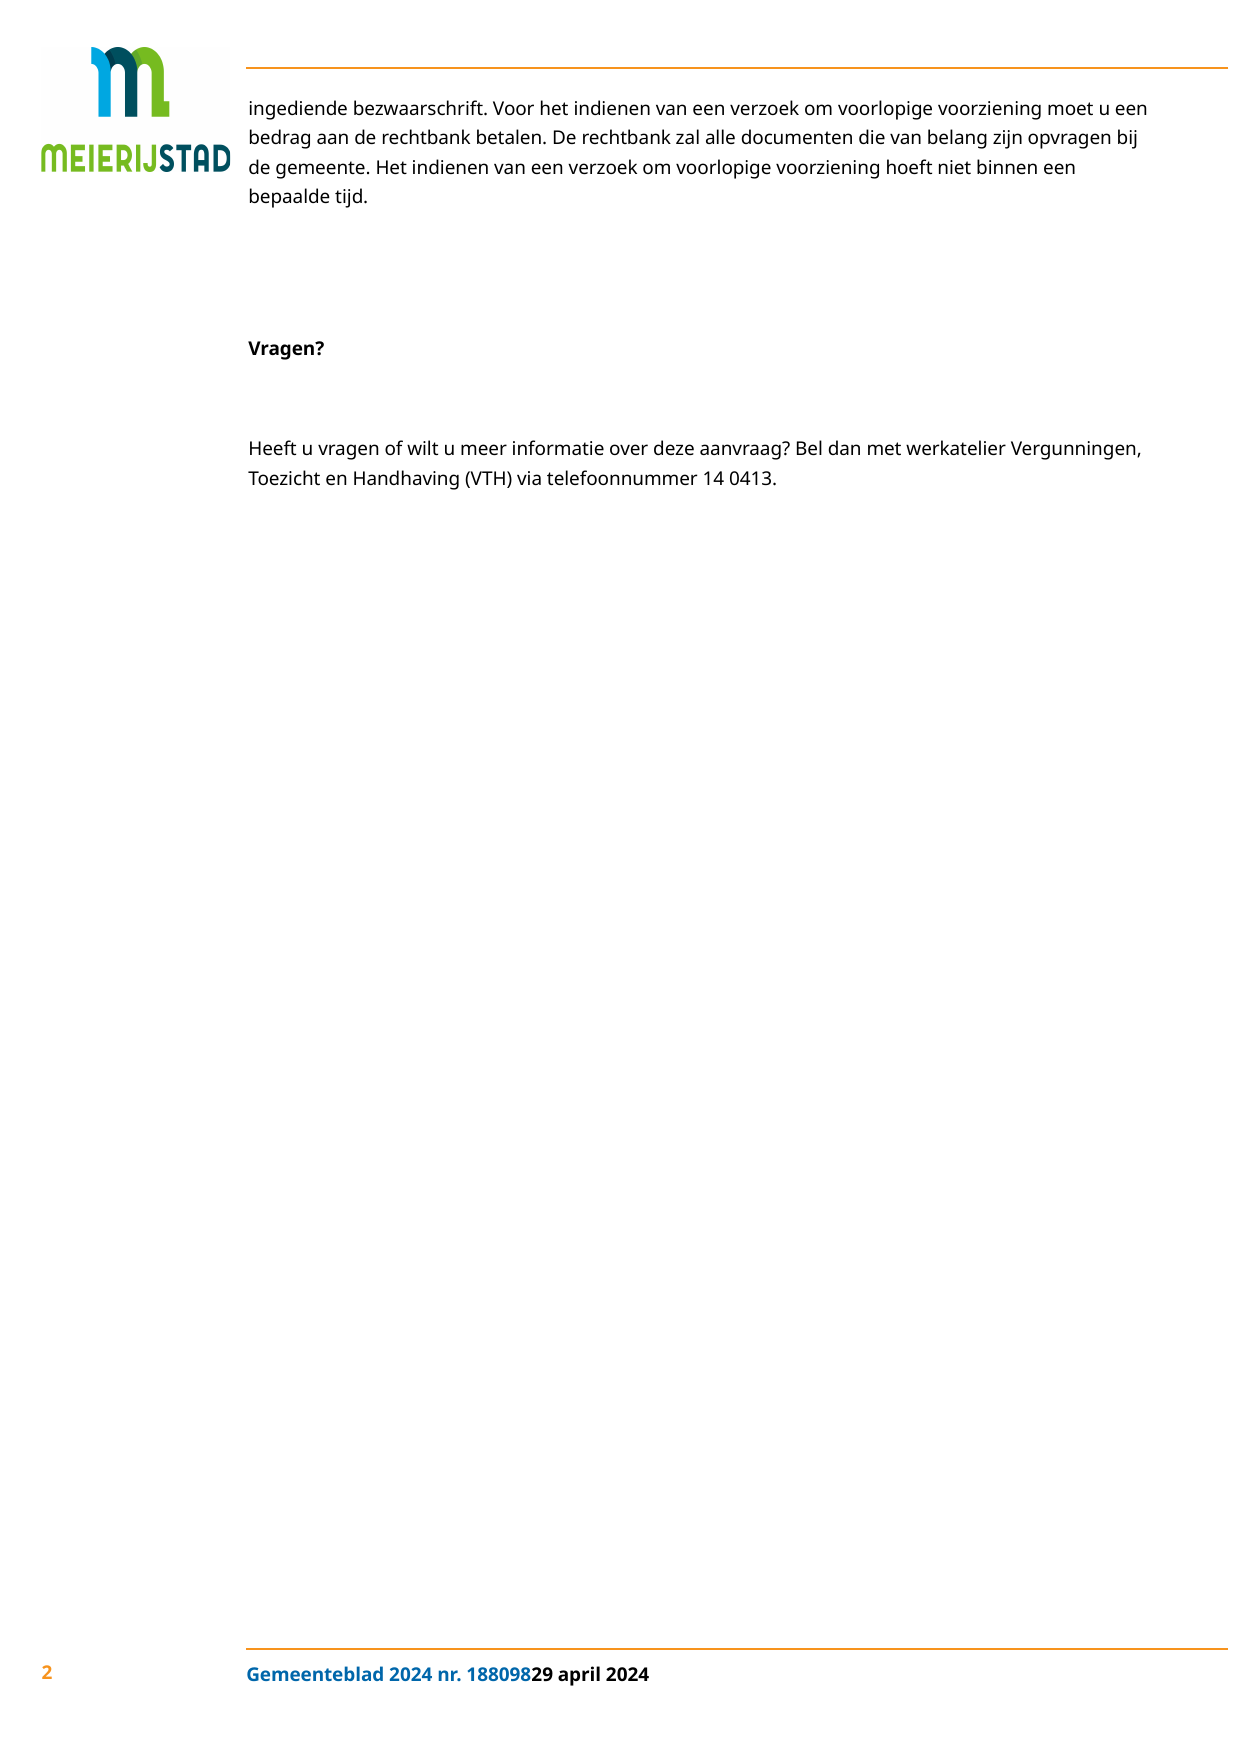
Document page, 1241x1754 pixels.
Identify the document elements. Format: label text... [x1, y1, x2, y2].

picture [41, 47, 231, 172]
text Heeft u vragen of wilt u meer informatie over deze aanvraag? Bel dan met werkatelier Vergunningen, Toezicht en Handhaving (VTH) via telefoonnummer 14 0413. [248, 436, 1152, 491]
text Vragen? [248, 335, 1152, 361]
text ingediende bezwaarschrift. Voor het indienen van een verzoek om voorlopige voorziening moet u een bedrag aan de rechtbank betalen. De rechtbank zal alle documenten die van belang zijn opvragen bij de gemeente. Het indienen van een verzoek om voorlopige voorziening hoeft niet binnen een bepaalde tijd. [248, 95, 1152, 209]
